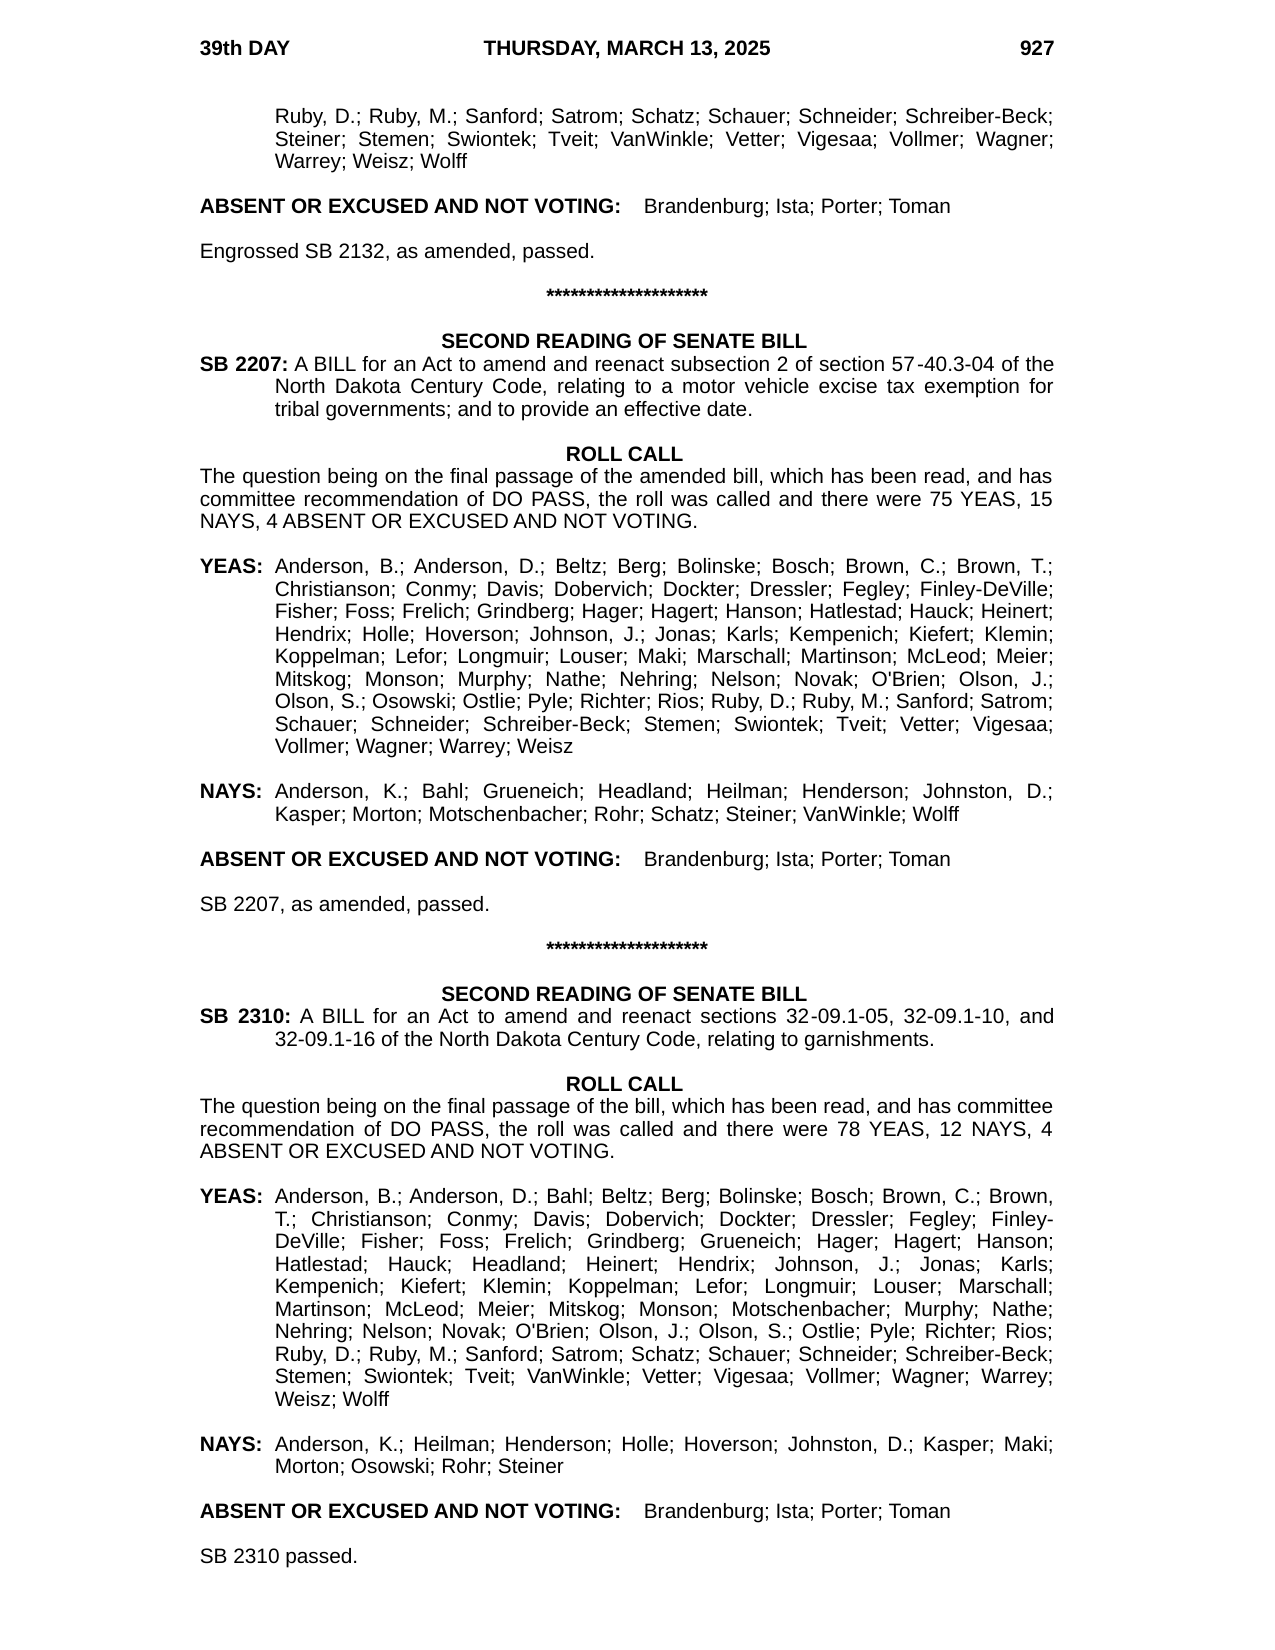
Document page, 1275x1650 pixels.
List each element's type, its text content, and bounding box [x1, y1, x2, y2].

title NAYS: Anderson, K.; Bahl; Grueneich; Headland; Heilman; Henderson; Johnston, D.; Kasper; Morton; Motschenbacher; Rohr; Schatz; Steiner; VanWinkle; Wolff [199, 781, 1054, 826]
title ABSENT OR EXCUSED AND NOT VOTING: Brandenburg; Ista; Porter; Toman [199, 848, 1054, 871]
text SECOND READING OF SENATE BILL [199, 983, 1054, 1006]
title Ruby, D.; Ruby, M.; Sanford; Satrom; Schatz; Schauer; Schneider; Schreiber-Beck; Steiner; Stemen; Swiontek; Tveit; VanWinkle; Vetter; Vigesaa; Vollmer; Wagner; Warrey; Weisz; Wolff [199, 106, 1054, 173]
text Engrossed SB 2132, as amended, passed. [199, 241, 1054, 263]
title ABSENT OR EXCUSED AND NOT VOTING: Brandenburg; Ista; Porter; Toman [199, 1501, 1054, 1523]
text ROLL CALL [199, 443, 1054, 466]
text The question being on the final passage of the amended bill, which has been read, and has committee recommendation of DO PASS, the roll was called and there were 75 YEAS, 15 NAYS, 4 ABSENT OR EXCUSED AND NOT VOTING. [199, 466, 1054, 533]
subtitle Page 927 [9, 9, 109, 33]
title SB 2207: A BILL for an Act to amend and reenact subsection 2 of section 57‑40.3‑04 of the North Dakota Century Code, relating to a motor vehicle excise tax exemption for tribal governments; and to provide an effective date. [199, 353, 1054, 421]
text The question being on the final passage of the bill, which has been read, and has committee recommendation of DO PASS, the roll was called and there were 78 YEAS, 12 NAYS, 4 ABSENT OR EXCUSED AND NOT VOTING. [199, 1096, 1054, 1163]
text [0, 0, 118, 42]
text ******************** [199, 938, 1054, 961]
title SB 2310: A BILL for an Act to amend and reenact sections 32‑09.1‑05, 32‑09.1‑10, and 32‑09.1‑16 of the North Dakota Century Code, relating to garnishments. [199, 1006, 1054, 1051]
text SB 2310 passed. [199, 1546, 1054, 1568]
text SECOND READING OF SENATE BILL [199, 331, 1054, 353]
title YEAS: Anderson, B.; Anderson, D.; Bahl; Beltz; Berg; Bolinske; Bosch; Brown, C.; Brown, T.; Christianson; Conmy; Davis; Dobervich; Dockter; Dressler; Fegley; Finley-DeVille; Fisher; Foss; Frelich; Grindberg; Grueneich; Hager; Hagert; Hanson; Hatlestad; Hauck; Headland; Heinert; Hendrix; Johnson, J.; Jonas; Karls; Kempenich; Kiefert; Klemin; Koppelman; Lefor; Longmuir; Louser; Marschall; Martinson; McLeod; Meier; Mitskog; Monson; Motschenbacher; Murphy; Nathe; Nehring; Nelson; Novak; O'Brien; Olson, J.; Olson, S.; Ostlie; Pyle; Richter; Rios; Ruby, D.; Ruby, M.; Sanford; Satrom; Schatz; Schauer; Schneider; Schreiber-Beck; Stemen; Swiontek; Tveit; VanWinkle; Vetter; Vigesaa; Vollmer; Wagner; Warrey; Weisz; Wolff [199, 1186, 1054, 1411]
text ROLL CALL [199, 1073, 1054, 1096]
title NAYS: Anderson, K.; Heilman; Henderson; Holle; Hoverson; Johnston, D.; Kasper; Maki; Morton; Osowski; Rohr; Steiner [199, 1433, 1054, 1478]
text ******************** [199, 286, 1054, 308]
title ABSENT OR EXCUSED AND NOT VOTING: Brandenburg; Ista; Porter; Toman [199, 196, 1054, 218]
text SB 2207, as amended, passed. [199, 893, 1054, 916]
title YEAS: Anderson, B.; Anderson, D.; Beltz; Berg; Bolinske; Bosch; Brown, C.; Brown, T.; Christianson; Conmy; Davis; Dobervich; Dockter; Dressler; Fegley; Finley-DeVille; Fisher; Foss; Frelich; Grindberg; Hager; Hagert; Hanson; Hatlestad; Hauck; Heinert; Hendrix; Holle; Hoverson; Johnson, J.; Jonas; Karls; Kempenich; Kiefert; Klemin; Koppelman; Lefor; Longmuir; Louser; Maki; Marschall; Martinson; McLeod; Meier; Mitskog; Monson; Murphy; Nathe; Nehring; Nelson; Novak; O'Brien; Olson, J.; Olson, S.; Osowski; Ostlie; Pyle; Richter; Rios; Ruby, D.; Ruby, M.; Sanford; Satrom; Schauer; Schneider; Schreiber-Beck; Stemen; Swiontek; Tveit; Vetter; Vigesaa; Vollmer; Wagner; Warrey; Weisz [199, 556, 1054, 758]
